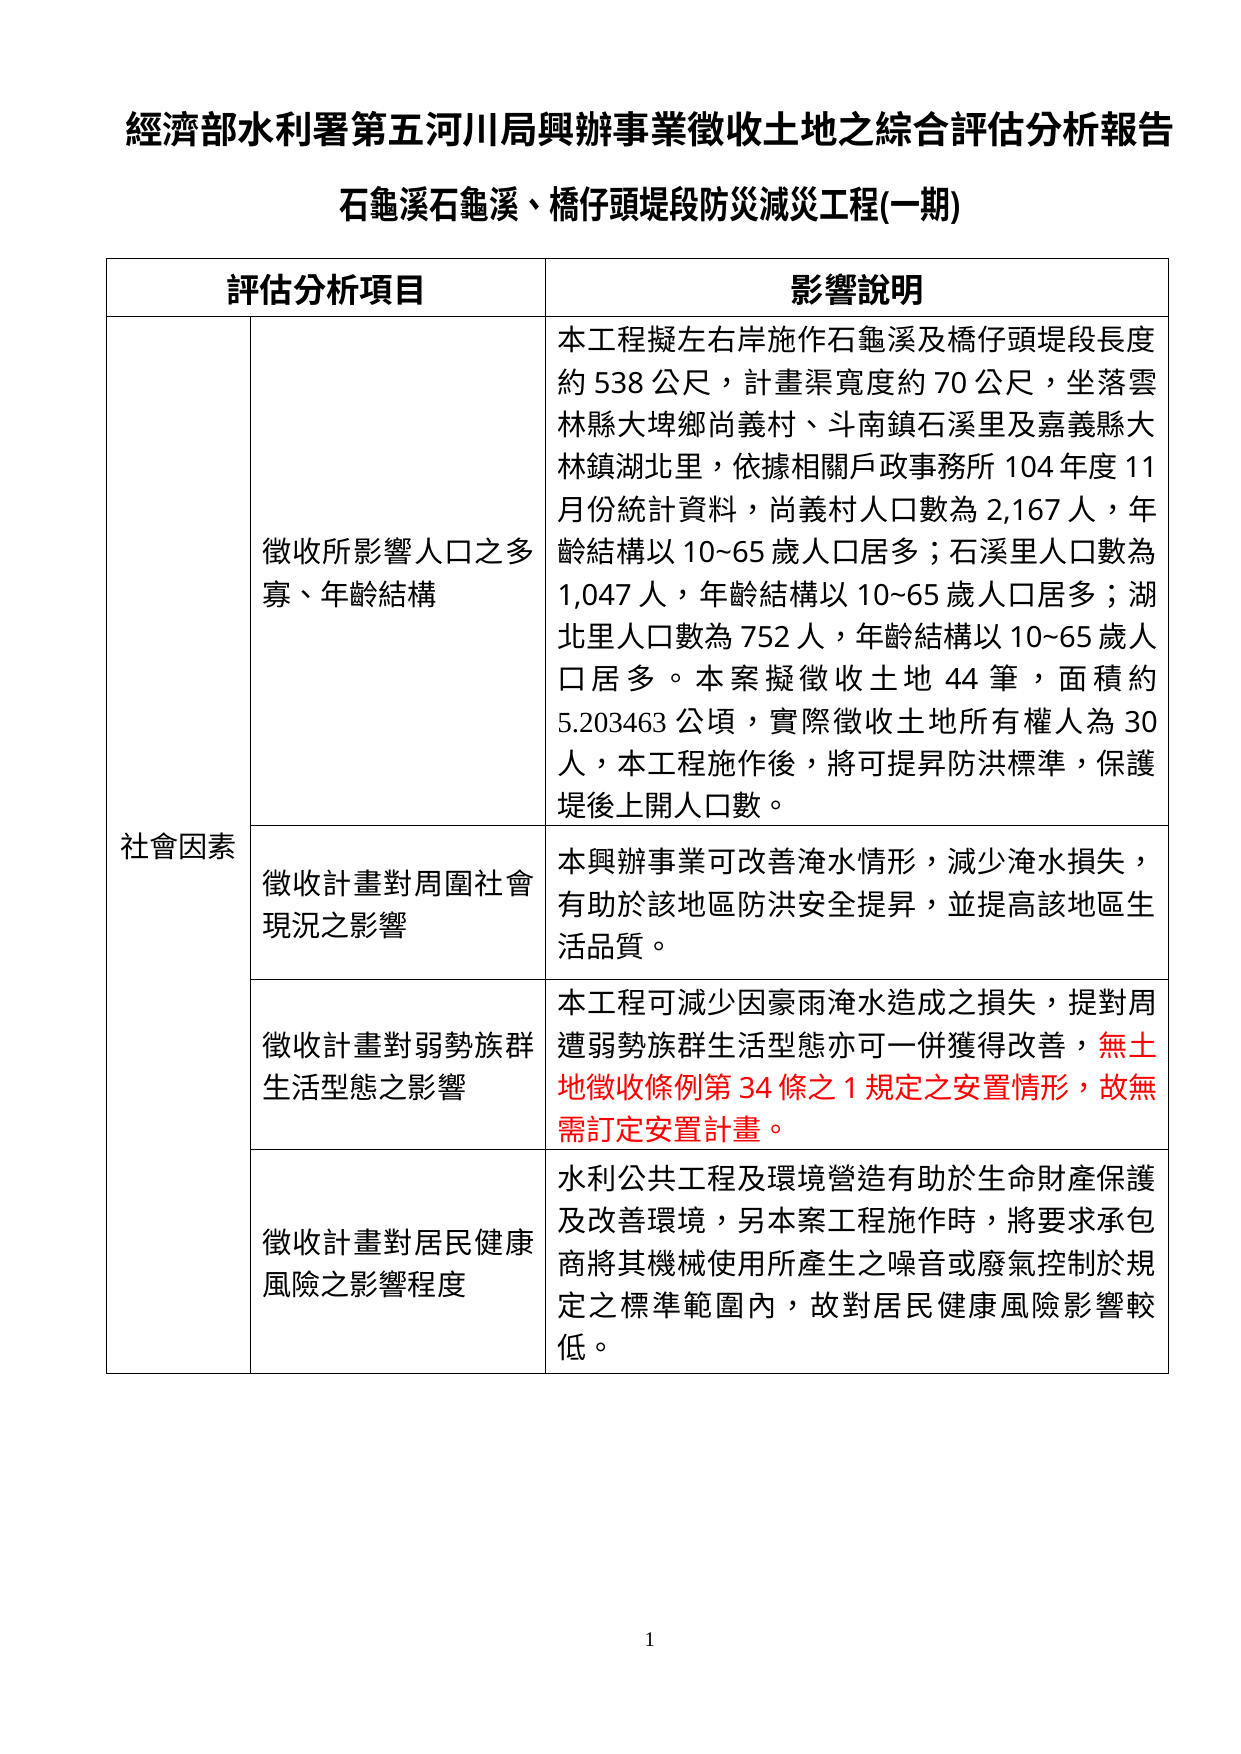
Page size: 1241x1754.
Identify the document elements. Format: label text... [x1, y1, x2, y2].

table_cell 徵收計畫對居民健康風險之影響程度 [251, 1150, 545, 1373]
table_cell 社會因素 [107, 317, 250, 1373]
table_cell 徵收所影響人口之多寡、年齡結構 [251, 317, 545, 825]
table_header 影響說明 [546, 259, 1168, 316]
table_cell 水利公共工程及環境營造有助於生命財產保護及改善環境，另本案工程施作時，將要求承包商將其機械使用所產生之噪音或廢氣控制於規定之標準範圍內，故對居民健康風險影響較低。 [546, 1150, 1168, 1373]
table_cell 本工程可減少因豪雨淹水造成之損失，提對周遭弱勢族群生活型態亦可一併獲得改善，無土地徵收條例第34條之1規定之安置情形，故無需訂定安置計畫。 [546, 980, 1168, 1149]
text 石龜溪石龜溪、橋仔頭堤段防災減災工程(一期) [118, 164, 1181, 239]
table_cell 徵收計畫對周圍社會現況之影響 [251, 826, 545, 979]
table_cell 本工程擬左右岸施作石龜溪及橋仔頭堤段長度約538公尺，計畫渠寬度約70公尺，坐落雲林縣大埤鄉尚義村、斗南鎮石溪里及嘉義縣大林鎮湖北里，依據相關戶政事務所104年度11月份統計資料，尚義村人口數為2,167人，年齡結構以10~65歲人口居多；石溪里人口數為1,047人，年齡結構以10~65歲人口居多；湖北里人口數為752人，年齡結構以10~65歲人口居多。本案擬徵收土地44筆，面積約5.203463公頃，實際徵收土地所有權人為30人，本工程施作後，將可提昇防洪標準，保護堤後上開人口數。 [546, 317, 1168, 825]
table_header 評估分析項目 [107, 259, 545, 316]
text 經濟部水利署第五河川局興辦事業徵收土地之綜合評估分析報告 [118, 89, 1181, 164]
table_cell 本興辦事業可改善淹水情形，減少淹水損失，有助於該地區防洪安全提昇，並提高該地區生活品質。 [546, 826, 1168, 979]
table_cell 徵收計畫對弱勢族群生活型態之影響 [251, 980, 545, 1149]
